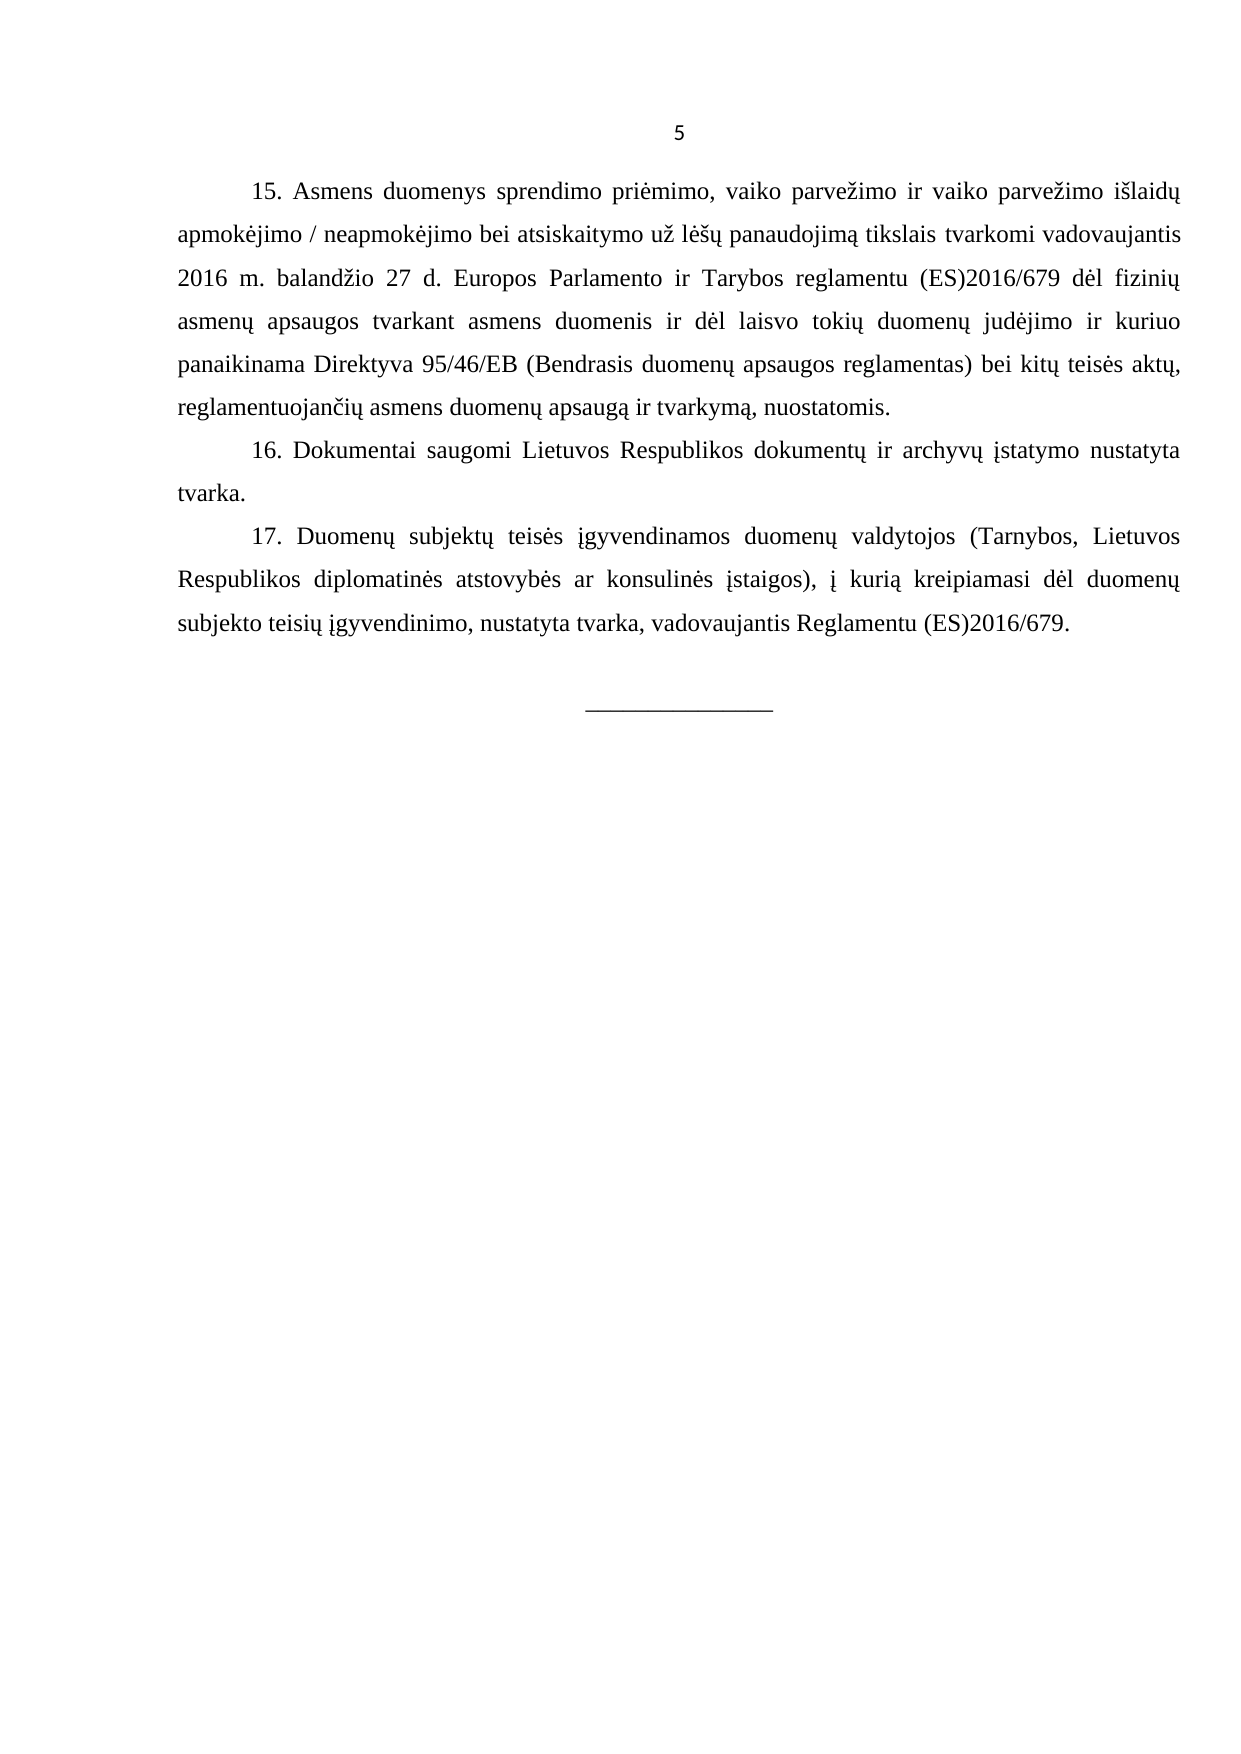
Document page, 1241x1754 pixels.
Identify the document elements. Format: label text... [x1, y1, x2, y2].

text ––––––––––––––– [177, 694, 1181, 723]
text 15. Asmens duomenys sprendimo priėmimo, vaiko parvežimo ir vaiko parvežimo išlaidų apmokėjimo / neapmokėjimo bei atsiskaitymo už lėšų panaudojimą tikslais tvarkomi vadovaujantis 2016 m. balandžio 27 d. Europos Parlamento ir Tarybos reglamentu (ES)2016/679 dėl fizinių asmenų apsaugos tvarkant asmens duomenis ir dėl laisvo tokių duomenų judėjimo ir kuriuo panaikinama Direktyva 95/46/EB (Bendrasis duomenų apsaugos reglamentas) bei kitų teisės aktų, reglamentuojančių asmens duomenų apsaugą ir tvarkymą, nuostatomis. [177, 176, 1181, 421]
text 17. Duomenų subjektų teisės įgyvendinamos duomenų valdytojos (Tarnybos, Lietuvos Respublikos diplomatinės atstovybės ar konsulinės įstaigos), į kurią kreipiamasi dėl duomenų subjekto teisių įgyvendinimo, nustatyta tvarka, vadovaujantis Reglamentu (ES)2016/679. [177, 521, 1181, 636]
text 16. Dokumentai saugomi Lietuvos Respublikos dokumentų ir archyvų įstatymo nustatyta tvarka. [177, 435, 1181, 507]
